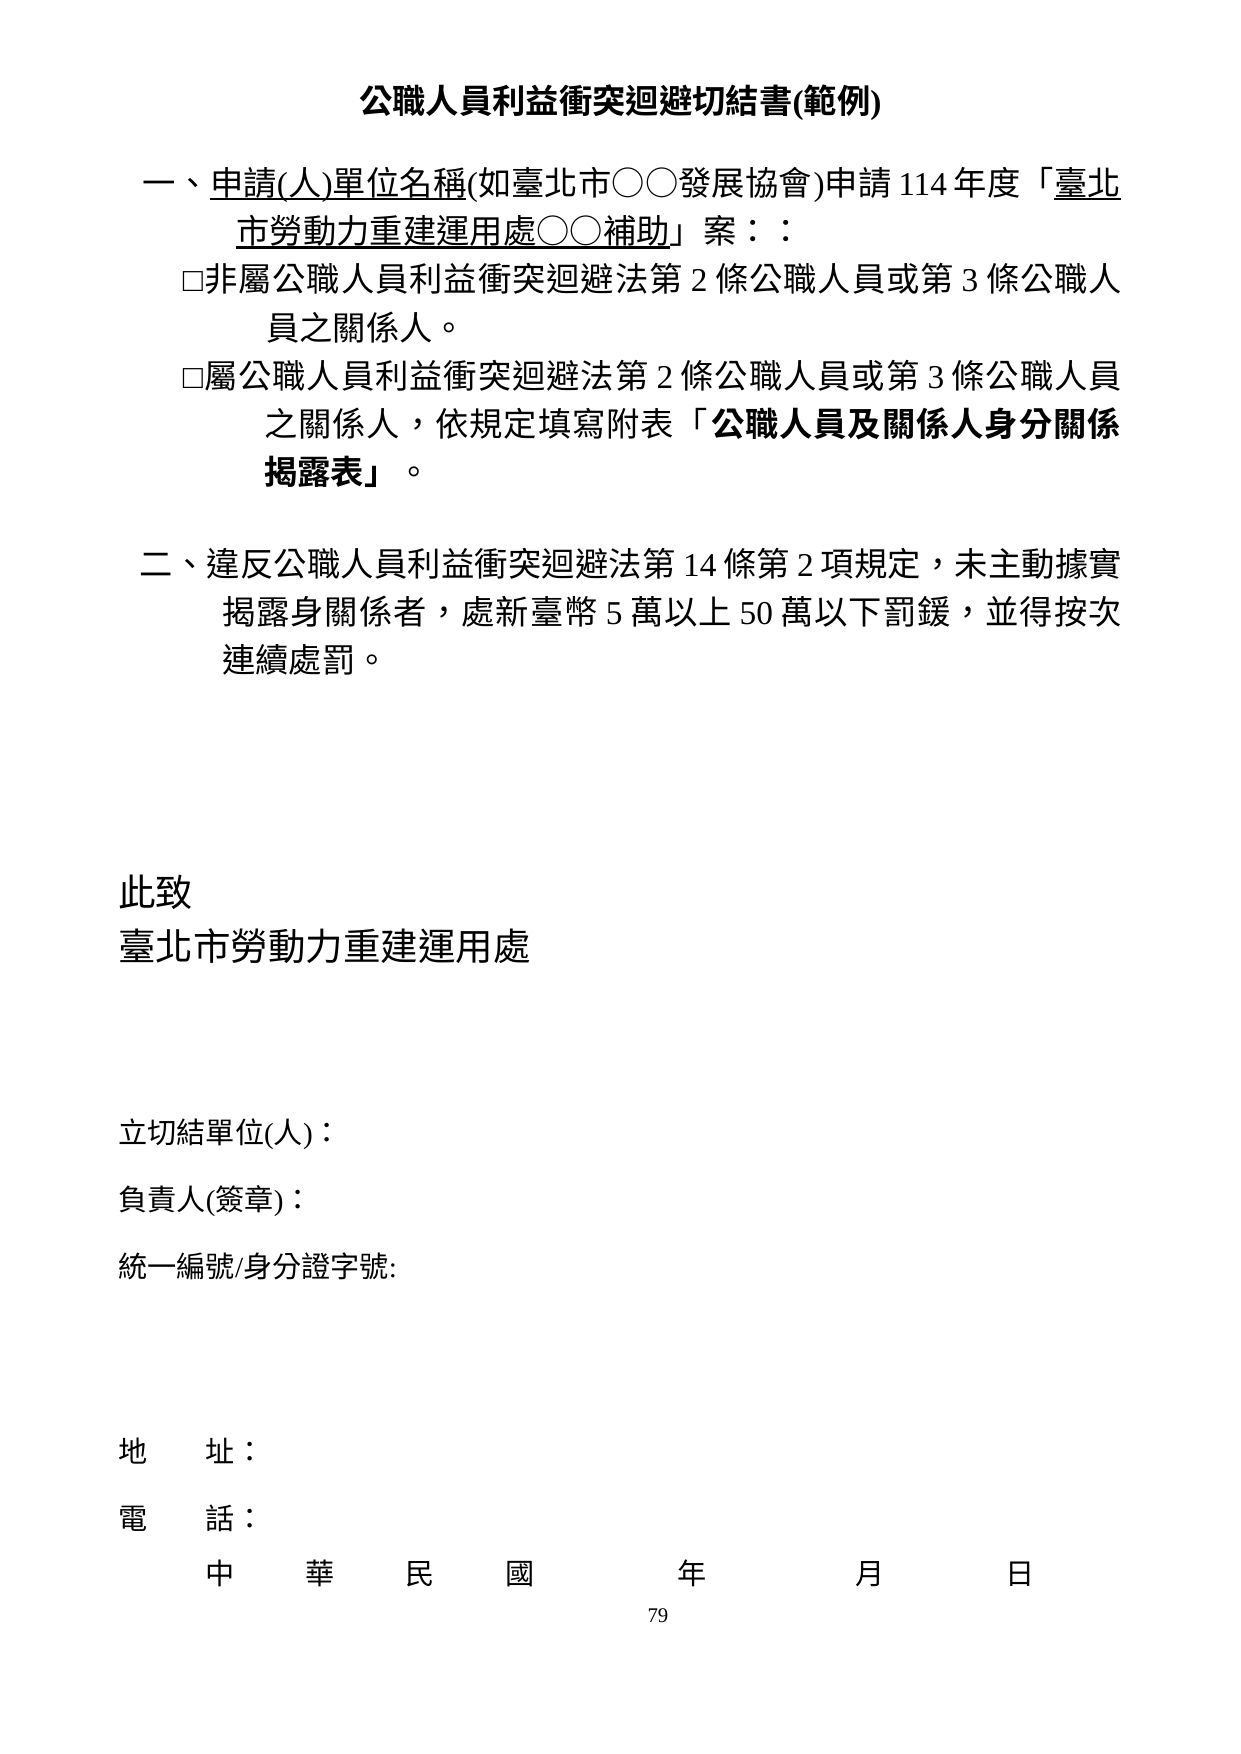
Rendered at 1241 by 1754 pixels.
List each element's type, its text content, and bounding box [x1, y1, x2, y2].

text 負責人(簽章)： [118, 1177, 1122, 1219]
text □非屬公職人員利益衝突迴避法第2條公職人員或第3條公職人員之關係人。 [118, 253, 1122, 350]
text 中 華 民 國 年 月 日 [118, 1550, 1122, 1593]
text □屬公職人員利益衝突迴避法第2條公職人員或第3條公職人員之關係人，依規定填寫附表「公職人員及關係人身分關係揭露表」。 [118, 350, 1122, 494]
text 此致 [118, 863, 1122, 917]
text 一、申請(人)單位名稱(如臺北市○○發展協會)申請114年度「臺北市勞動力重建運用處○○補助」案：： [118, 157, 1122, 253]
subtitle 公職人員利益衝突迴避切結書(範例) [118, 75, 1122, 123]
text 統一編號/身分證字號: [118, 1244, 1122, 1286]
text 二、違反公職人員利益衝突迴避法第14條第2項規定，未主動據實揭露身關係者，處新臺幣5萬以上50萬以下罰鍰，並得按次連續處罰。 [105, 537, 1122, 682]
text 臺北市勞動力重建運用處 [118, 917, 1122, 971]
text 立切結單位(人)： [118, 1109, 1122, 1152]
text 電 話： [118, 1496, 1122, 1538]
text 地 址： [118, 1428, 1122, 1471]
